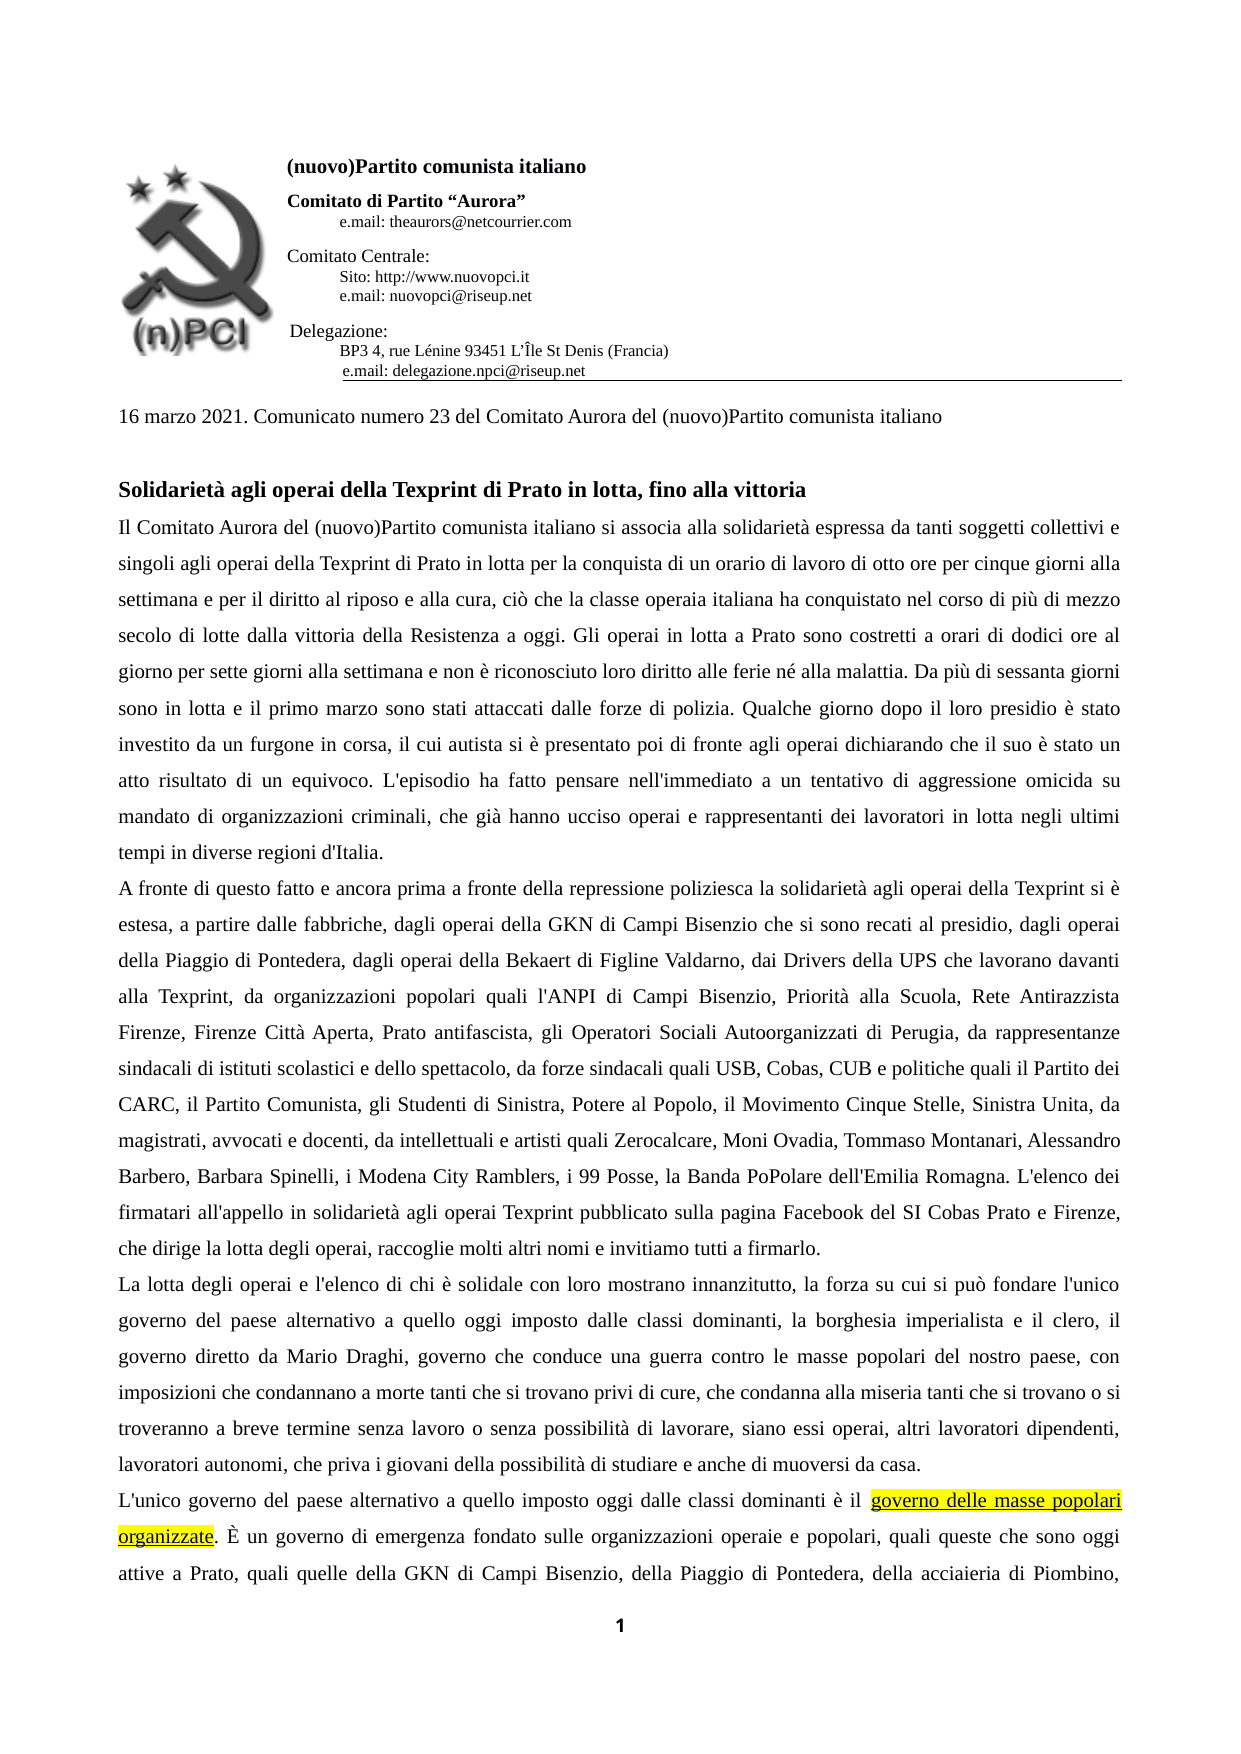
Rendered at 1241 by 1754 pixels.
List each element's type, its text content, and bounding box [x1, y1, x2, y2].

text (nuovo)Partito comunista italiano [266, 154, 1122, 178]
text La lotta degli operai e l'elenco di chi è solidale con loro mostrano innanzitutto, la forza su cui si può fondare l'unico governo del paese alternativo a quello oggi imposto dalle classi dominanti, la borghesia imperialista e il clero, il governo diretto da Mario Draghi, governo che conduce una guerra contro le masse popolari del nostro paese, con imposizioni che condannano a morte tanti che si trovano privi di cure, che condanna alla miseria tanti che si trovano o si troveranno a breve termine senza lavoro o senza possibilità di lavorare, siano essi operai, altri lavoratori dipendenti, lavoratori autonomi, che priva i giovani della possibilità di studiare e anche di muoversi da casa. [118, 1272, 1122, 1476]
text BP3 4, rue Lénine 93451 L’Île St Denis (Francia) [339, 341, 1122, 360]
text Comitato di Partito “Aurora” [287, 190, 1122, 212]
text Delegazione: [289, 319, 1122, 341]
text e.mail: delegazione.npci@riseup.net [342, 360, 1122, 379]
text Comitato Centrale: [287, 245, 1122, 267]
text A fronte di questo fatto e ancora prima a fronte della repressione poliziesca la solidarietà agli operai della Texprint si è estesa, a partire dalle fabbriche, dagli operai della GKN di Campi Bisenzio che si sono recati al presidio, dagli operai della Piaggio di Pontedera, dagli operai della Bekaert di Figline Valdarno, dai Drivers della UPS che lavorano davanti alla Texprint, da organizzazioni popolari quali l'ANPI di Campi Bisenzio, Priorità alla Scuola, Rete Antirazzista Firenze, Firenze Città Aperta, Prato antifascista, gli Operatori Sociali Autoorganizzati di Perugia, da rappresentanze sindacali di istituti scolastici e dello spettacolo, da forze sindacali quali USB, Cobas, CUB e politiche quali il Partito dei CARC, il Partito Comunista, gli Studenti di Sinistra, Potere al Popolo, il Movimento Cinque Stelle, Sinistra Unita, da magistrati, avvocati e docenti, da intellettuali e artisti quali Zerocalcare, Moni Ovadia, Tommaso Montanari, Alessandro Barbero, Barbara Spinelli, i Modena City Ramblers, i 99 Posse, la Banda PoPolare dell'Emilia Romagna. L'elenco dei firmatari all'appello in solidarietà agli operai Texprint pubblicato sulla pagina Facebook del SI Cobas Prato e Firenze, che dirige la lotta degli operai, raccoglie molti altri nomi e invitiamo tutti a firmarlo. [118, 876, 1122, 1260]
text Il Comitato Aurora del (nuovo)Partito comunista italiano si associa alla solidarietà espressa da tanti soggetti collettivi e singoli agli operai della Texprint di Prato in lotta per la conquista di un orario di lavoro di otto ore per cinque giorni alla settimana e per il diritto al riposo e alla cura, ciò che la classe operaia italiana ha conquistato nel corso di più di mezzo secolo di lotte dalla vittoria della Resistenza a oggi. Gli operai in lotta a Prato sono costretti a orari di dodici ore al giorno per sette giorni alla settimana e non è riconosciuto loro diritto alle ferie né alla malattia. Da più di sessanta giorni sono in lotta e il primo marzo sono stati attaccati dalle forze di polizia. Qualche giorno dopo il loro presidio è stato investito da un furgone in corsa, il cui autista si è presentato poi di fronte agli operai dichiarando che il suo è stato un atto risultato di un equivoco. L'episodio ha fatto pensare nell'immediato a un tentativo di aggressione omicida su mandato di organizzazioni criminali, che già hanno ucciso operai e rappresentanti dei lavoratori in lotta negli ultimi tempi in diverse regioni d'Italia. [118, 515, 1122, 864]
picture [119, 160, 274, 356]
text Solidarietà agli operai della Texprint di Prato in lotta, fino alla vittoria [118, 476, 1122, 502]
text e.mail: theaurors@netcourrier.com [339, 212, 1122, 231]
text L'unico governo del paese alternativo a quello imposto oggi dalle classi dominanti è il governo delle masse popolari organizzate. È un governo di emergenza fondato sulle organizzazioni operaie e popolari, quali queste che sono oggi attive a Prato, quali quelle della GKN di Campi Bisenzio, della Piaggio di Pontedera, della acciaieria di Piombino, [118, 1488, 1122, 1584]
text Sito: http://www.nuovopci.it [339, 267, 1122, 286]
text 16 marzo 2021. Comunicato numero 23 del Comitato Aurora del (nuovo)Partito comunista italiano [118, 404, 1122, 428]
text e.mail: nuovopci@riseup.net [339, 286, 1122, 305]
